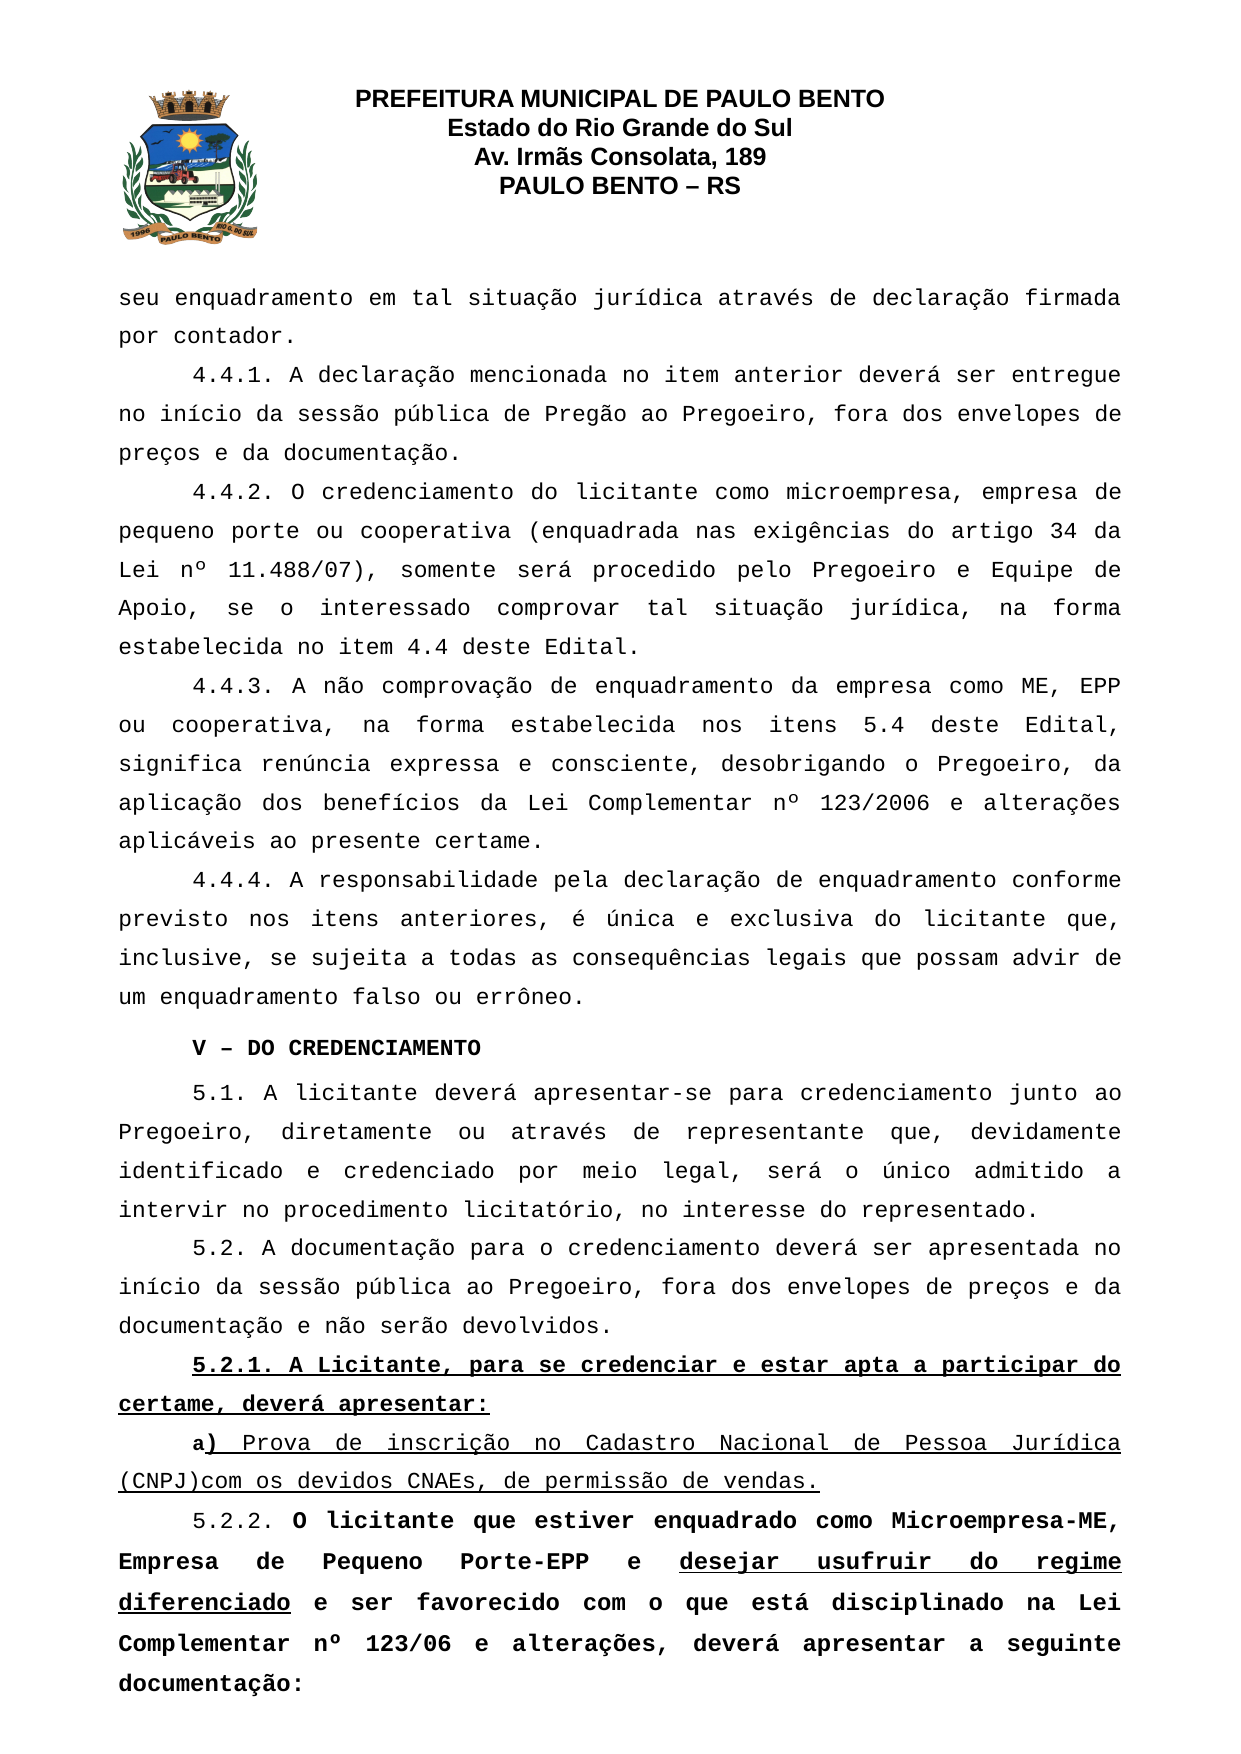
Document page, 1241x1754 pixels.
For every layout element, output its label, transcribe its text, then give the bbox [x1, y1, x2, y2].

text V – DO CREDENCIAMENTO [118, 1037, 1122, 1062]
text 4.4.1. A declaração mencionada no item anterior deverá ser entregue no início da sessão pública de Pregão ao Pregoeiro, fora dos envelopes de preços e da documentação. [118, 364, 1122, 467]
text a) Prova de inscrição no Cadastro Nacional de Pessoa Jurídica (CNPJ)com os devidos CNAEs, de permissão de vendas. [118, 1431, 1122, 1496]
text 5.1. A licitante deverá apresentar-se para credenciamento junto ao Pregoeiro, diretamente ou através de representante que, devidamente identificado e credenciado por meio legal, será o único admitido a intervir no procedimento licitatório, no interesse do representado. [118, 1081, 1122, 1224]
text 4.4.3. A não comprovação de enquadramento da empresa como ME, EPP ou cooperativa, na forma estabelecida nos itens 5.4 deste Edital, significa renúncia expressa e consciente, desobrigando o Pregoeiro, da aplicação dos benefícios da Lei Complementar nº 123/2006 e alterações aplicáveis ao presente certame. [118, 674, 1122, 856]
text 5.2. A documentação para o credenciamento deverá ser apresentada no início da sessão pública ao Pregoeiro, fora dos envelopes de preços e da documentação e não serão devolvidos. [118, 1237, 1122, 1340]
text 5.2.2. O licitante que estiver enquadrado como Microempresa-ME, Empresa de Pequeno Porte-EPP e desejar usufruir do regime diferenciado e ser favorecido com o que está disciplinado na Lei Complementar nº 123/06 e alterações, deverá apresentar a seguinte documentação: [118, 1509, 1122, 1699]
text 4.4.4. A responsabilidade pela declaração de enquadramento conforme previsto nos itens anteriores, é única e exclusiva do licitante que, inclusive, se sujeita a todas as consequências legais que possam advir de um enquadramento falso ou errôneo. [118, 869, 1122, 1011]
text 5.2.1. A Licitante, para se credenciar e estar apta a participar do certame, deverá apresentar: [118, 1353, 1122, 1418]
text 4.4.2. O credenciamento do licitante como microempresa, empresa de pequeno porte ou cooperativa (enquadrada nas exigências do artigo 34 da Lei nº 11.488/07), somente será procedido pelo Pregoeiro e Equipe de Apoio, se o interessado comprovar tal situação jurídica, na forma estabelecida no item 4.4 deste Edital. [118, 480, 1122, 662]
text seu enquadramento em tal situação jurídica através de declaração firmada por contador. [118, 286, 1122, 351]
picture [122, 89, 258, 245]
